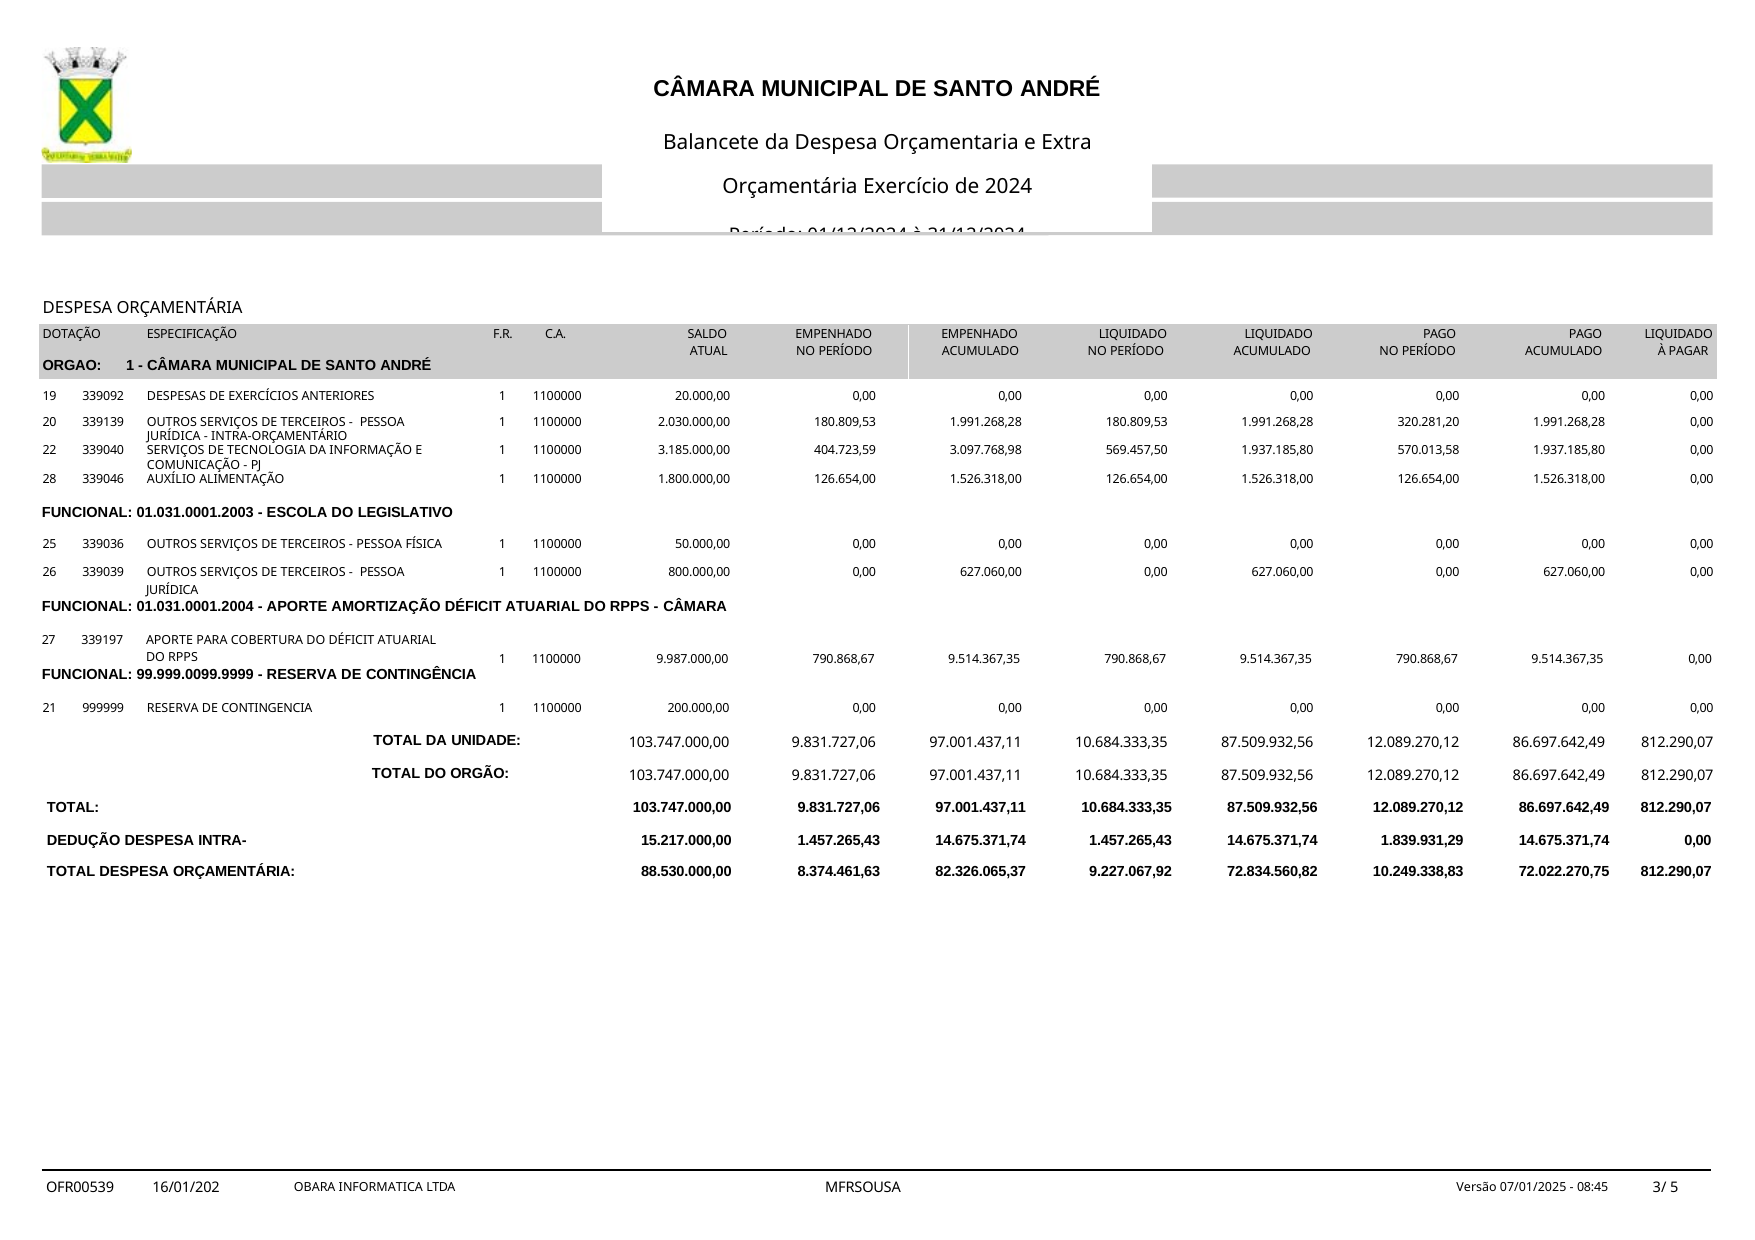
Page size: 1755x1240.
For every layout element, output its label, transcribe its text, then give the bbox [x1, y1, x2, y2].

table_cell 15.217.000,00 [527, 824, 762, 857]
table_cell 86.697.642,49 [1487, 790, 1623, 823]
table_cell 3.185.000,00 [619, 445, 763, 460]
table_cell [619, 431, 763, 445]
table_cell 0,00 [1648, 559, 1717, 581]
table_cell 1.526.318,00 [909, 474, 1055, 488]
table_cell 812.290,07 [1623, 857, 1716, 882]
table_cell 12.089.270,12 [1341, 717, 1487, 757]
table_cell 0,00 [909, 379, 1055, 409]
table_cell [465, 460, 524, 474]
table_cell 0,00 [763, 379, 908, 409]
table_cell 10.249.338,83 [1341, 857, 1487, 882]
table_cell 339046 AUXÍLIO ALIMENTAÇÃO [69, 474, 465, 488]
table_cell 19 339092 DESPESAS DE EXERCÍCIOS ANTERIORES [39, 379, 465, 409]
table_cell [909, 431, 1055, 445]
table_header 0,00 [1487, 703, 1623, 717]
table_cell 1.457.265,43 [1050, 824, 1195, 857]
table_cell EMPENHADO ACUMULADO [909, 325, 1055, 379]
table_cell 10.684.333,35 [1050, 757, 1195, 790]
table_cell 9.227.067,92 [1050, 857, 1195, 882]
table_cell 14.675.371,74 [1487, 824, 1623, 857]
table_cell 14.675.371,74 [904, 824, 1049, 857]
table_header 200.000,00 [605, 703, 762, 717]
table_cell 22 [39, 445, 69, 460]
table_cell [1055, 460, 1201, 474]
table_header 0,00 [1341, 703, 1487, 717]
table_header 0,00 [904, 703, 1049, 717]
table_cell LIQUIDADO NO PERÍODO [1055, 325, 1201, 379]
table_header 1 [349, 703, 527, 717]
table_cell 812.290,07 [1623, 757, 1716, 790]
table_cell 0,00 [1346, 379, 1492, 409]
table_cell PAGO ACUMULADO [1492, 325, 1625, 379]
table_cell 12.089.270,12 [1341, 790, 1487, 823]
table_cell 1100000 [524, 409, 619, 431]
table_cell 0,00 [1625, 409, 1717, 431]
table_cell [39, 757, 349, 790]
table_cell 0,00 [1083, 559, 1209, 581]
table_header 0,00 [1209, 538, 1374, 559]
table_cell 1.937.185,80 [1201, 445, 1346, 460]
table_cell 627.060,00 [918, 559, 1083, 581]
table_cell 126.654,00 [1055, 474, 1201, 488]
table_cell 1100000 [524, 379, 619, 409]
text 1 1100000 9.987.000,00 790.868,67 9.514.367,35 790.868,67 9.514.367,35 790.868,67 9.514.367,35 0,00 [499, 651, 1725, 668]
table_cell 1.991.268,28 [1201, 409, 1346, 431]
table_cell 0,00 [1492, 379, 1625, 409]
table_cell 569.457,50 [1055, 445, 1201, 460]
table_cell DOTAÇÃO ESPECIFICAÇÃO ORGAO: 1 - CÂMARA MUNICIPAL DE SANTO ANDRÉ [39, 325, 465, 379]
table_cell 627.060,00 [1209, 559, 1374, 581]
table_cell 9.831.727,06 [762, 790, 904, 823]
table_cell 0,00 [1201, 379, 1346, 409]
table_header DESPESA ORÇAMENTÁRIA [39, 299, 465, 324]
table_cell 570.013,58 [1346, 445, 1492, 460]
table_cell 72.834.560,82 [1195, 857, 1341, 882]
table_cell 404.723,59 [763, 445, 908, 460]
table_cell 1 [465, 474, 524, 488]
table_cell [1346, 431, 1492, 445]
table_cell 20.000,00 [619, 379, 763, 409]
table_cell 72.022.270,75 [1487, 857, 1623, 882]
table_cell 103.747.000,00 [527, 757, 762, 790]
table_cell 320.281,20 [1346, 409, 1492, 431]
table_header 21 [39, 703, 69, 717]
table_cell COMUNICAÇÃO - PJ [69, 460, 465, 474]
table_header 0,00 [918, 538, 1083, 559]
table_cell 0,00 [1625, 445, 1717, 460]
table_cell 126.654,00 [1346, 474, 1492, 488]
table_cell 8.374.461,63 [762, 857, 904, 882]
table_cell LIQUIDADO ACUMULADO [1201, 325, 1346, 379]
table_cell F.R. [465, 325, 524, 379]
table_cell [1201, 431, 1346, 445]
text 27 339197 APORTE PARA COBERTURA DO DÉFICIT ATUARIAL DO RPPS [42, 631, 456, 666]
table_header 0,00 [762, 703, 904, 717]
table_cell 14.675.371,74 [1195, 824, 1341, 857]
table_cell 180.809,53 [1055, 409, 1201, 431]
table_cell 87.509.932,56 [1195, 790, 1341, 823]
table_cell 26 339039 OUTROS SERVIÇOS DE TERCEIROS - PESSOA [39, 559, 486, 581]
table_cell 1.839.931,29 [1341, 824, 1487, 857]
table_cell [524, 460, 619, 474]
text JURÍDICA [146, 581, 1725, 598]
table_cell 12.089.270,12 [1341, 757, 1487, 790]
table_cell [39, 460, 69, 474]
table_cell [524, 431, 619, 445]
table_cell 2.030.000,00 [619, 409, 763, 431]
table_cell [763, 431, 908, 445]
table_cell [1492, 460, 1625, 474]
table_cell 126.654,00 [763, 474, 908, 488]
table_cell TOTAL: [39, 790, 349, 823]
text FUNCIONAL: 99.999.0099.9999 - RESERVA DE CONTINGÊNCIA [42, 666, 478, 683]
table_cell 1 [486, 559, 519, 581]
table_cell 10.684.333,35 [1050, 790, 1195, 823]
table_cell 103.747.000,00 [527, 717, 762, 757]
table_cell 1100000 [524, 445, 619, 460]
table_header 0,00 [791, 538, 918, 559]
table_cell DEDUÇÃO DESPESA INTRA- [39, 824, 349, 857]
table_header 0,00 [1648, 538, 1717, 559]
table_cell [465, 431, 524, 445]
table_cell 9.831.727,06 [762, 757, 904, 790]
table_cell 20 339139 OUTROS SERVIÇOS DE TERCEIROS - PESSOA [39, 409, 465, 431]
table_cell 87.509.932,56 [1195, 717, 1341, 757]
table_cell PAGO NO PERÍODO [1346, 325, 1492, 379]
table_cell 97.001.437,11 [904, 790, 1049, 823]
table_cell 0,00 [1625, 379, 1717, 409]
table_cell 10.684.333,35 [1050, 717, 1195, 757]
table_cell 9.831.727,06 [762, 717, 904, 757]
table_cell [1055, 431, 1201, 445]
table_header 0,00 [1374, 538, 1501, 559]
table_cell [1625, 431, 1717, 445]
table_header 1 [486, 538, 519, 559]
table_cell TOTAL DA UNIDADE: [349, 717, 527, 757]
table_cell 0,00 [791, 559, 918, 581]
table_cell [909, 460, 1055, 474]
table_cell 0,00 [1623, 824, 1716, 857]
table_cell 28 [39, 474, 69, 488]
table_cell 88.530.000,00 [527, 857, 762, 882]
table_cell [1492, 431, 1625, 445]
table_cell [1346, 460, 1492, 474]
table_header 0,00 [1050, 703, 1195, 717]
table_cell 87.509.932,56 [1195, 757, 1341, 790]
text FUNCIONAL: 01.031.0001.2003 - ESCOLA DO LEGISLATIVO [42, 504, 1725, 521]
text FUNCIONAL: 01.031.0001.2004 - APORTE AMORTIZAÇÃO DÉFICIT ATUARIAL DO RPPS - CÂMARA [42, 598, 1725, 615]
table_cell 97.001.437,11 [904, 717, 1049, 757]
table_cell TOTAL DESPESA ORÇAMENTÁRIA: [39, 857, 349, 882]
table_header 25 339036 OUTROS SERVIÇOS DE TERCEIROS - PESSOA FÍSICA [39, 538, 486, 559]
table_cell 103.747.000,00 [527, 790, 762, 823]
table_cell [619, 460, 763, 474]
table_cell 1 [465, 445, 524, 460]
table_cell 627.060,00 [1501, 559, 1647, 581]
table_cell TOTAL DO ORGÃO: [349, 757, 527, 790]
table_cell C.A. [524, 325, 619, 379]
table_cell 1.800.000,00 [619, 474, 763, 488]
table_cell 82.326.065,37 [904, 857, 1049, 882]
table_cell 86.697.642,49 [1487, 717, 1623, 757]
table_cell SALDO ATUAL [619, 325, 763, 379]
table_header 1100000 [520, 538, 624, 559]
table_cell JURÍDICA - INTRA-ORÇAMENTÁRIO [39, 431, 465, 445]
table_cell 97.001.437,11 [904, 757, 1049, 790]
table_cell 812.290,07 [1623, 717, 1716, 757]
table_cell 1100000 [524, 474, 619, 488]
table_cell 0,00 [1625, 474, 1717, 488]
table_cell 339040 SERVIÇOS DE TECNOLOGIA DA INFORMAÇÃO E [69, 445, 465, 460]
table_cell 812.290,07 [1623, 790, 1716, 823]
table_cell 1.991.268,28 [1492, 409, 1625, 431]
table_cell 0,00 [1055, 379, 1201, 409]
table_header 999999 RESERVA DE CONTINGENCIA [69, 703, 349, 717]
table_header 1100000 [527, 703, 605, 717]
table_cell 1.937.185,80 [1492, 445, 1625, 460]
table_cell EMPENHADO NO PERÍODO [763, 325, 908, 379]
table_cell 1 [465, 379, 524, 409]
table_header 50.000,00 [625, 538, 791, 559]
table_cell 1.991.268,28 [909, 409, 1055, 431]
table_cell [349, 824, 527, 857]
table_cell 86.697.642,49 [1487, 757, 1623, 790]
table_cell [1625, 460, 1717, 474]
table_cell [1201, 460, 1346, 474]
table_cell 1.526.318,00 [1201, 474, 1346, 488]
table_header 0,00 [1083, 538, 1209, 559]
table_cell 0,00 [1374, 559, 1501, 581]
table_cell [763, 460, 908, 474]
table_cell 3.097.768,98 [909, 445, 1055, 460]
table_cell 800.000,00 [625, 559, 791, 581]
table_cell 1 [465, 409, 524, 431]
table_cell [39, 717, 349, 757]
table_cell 1100000 [520, 559, 624, 581]
table_cell 180.809,53 [763, 409, 908, 431]
table_cell 1.457.265,43 [762, 824, 904, 857]
table_header 0,00 [1623, 703, 1716, 717]
table_header 0,00 [1195, 703, 1341, 717]
table_cell LIQUIDADO À PAGAR [1625, 325, 1717, 379]
table_cell [349, 857, 527, 882]
table_cell 1.526.318,00 [1492, 474, 1625, 488]
table_cell [349, 790, 527, 823]
table_header [465, 299, 1717, 324]
table_header 0,00 [1501, 538, 1647, 559]
